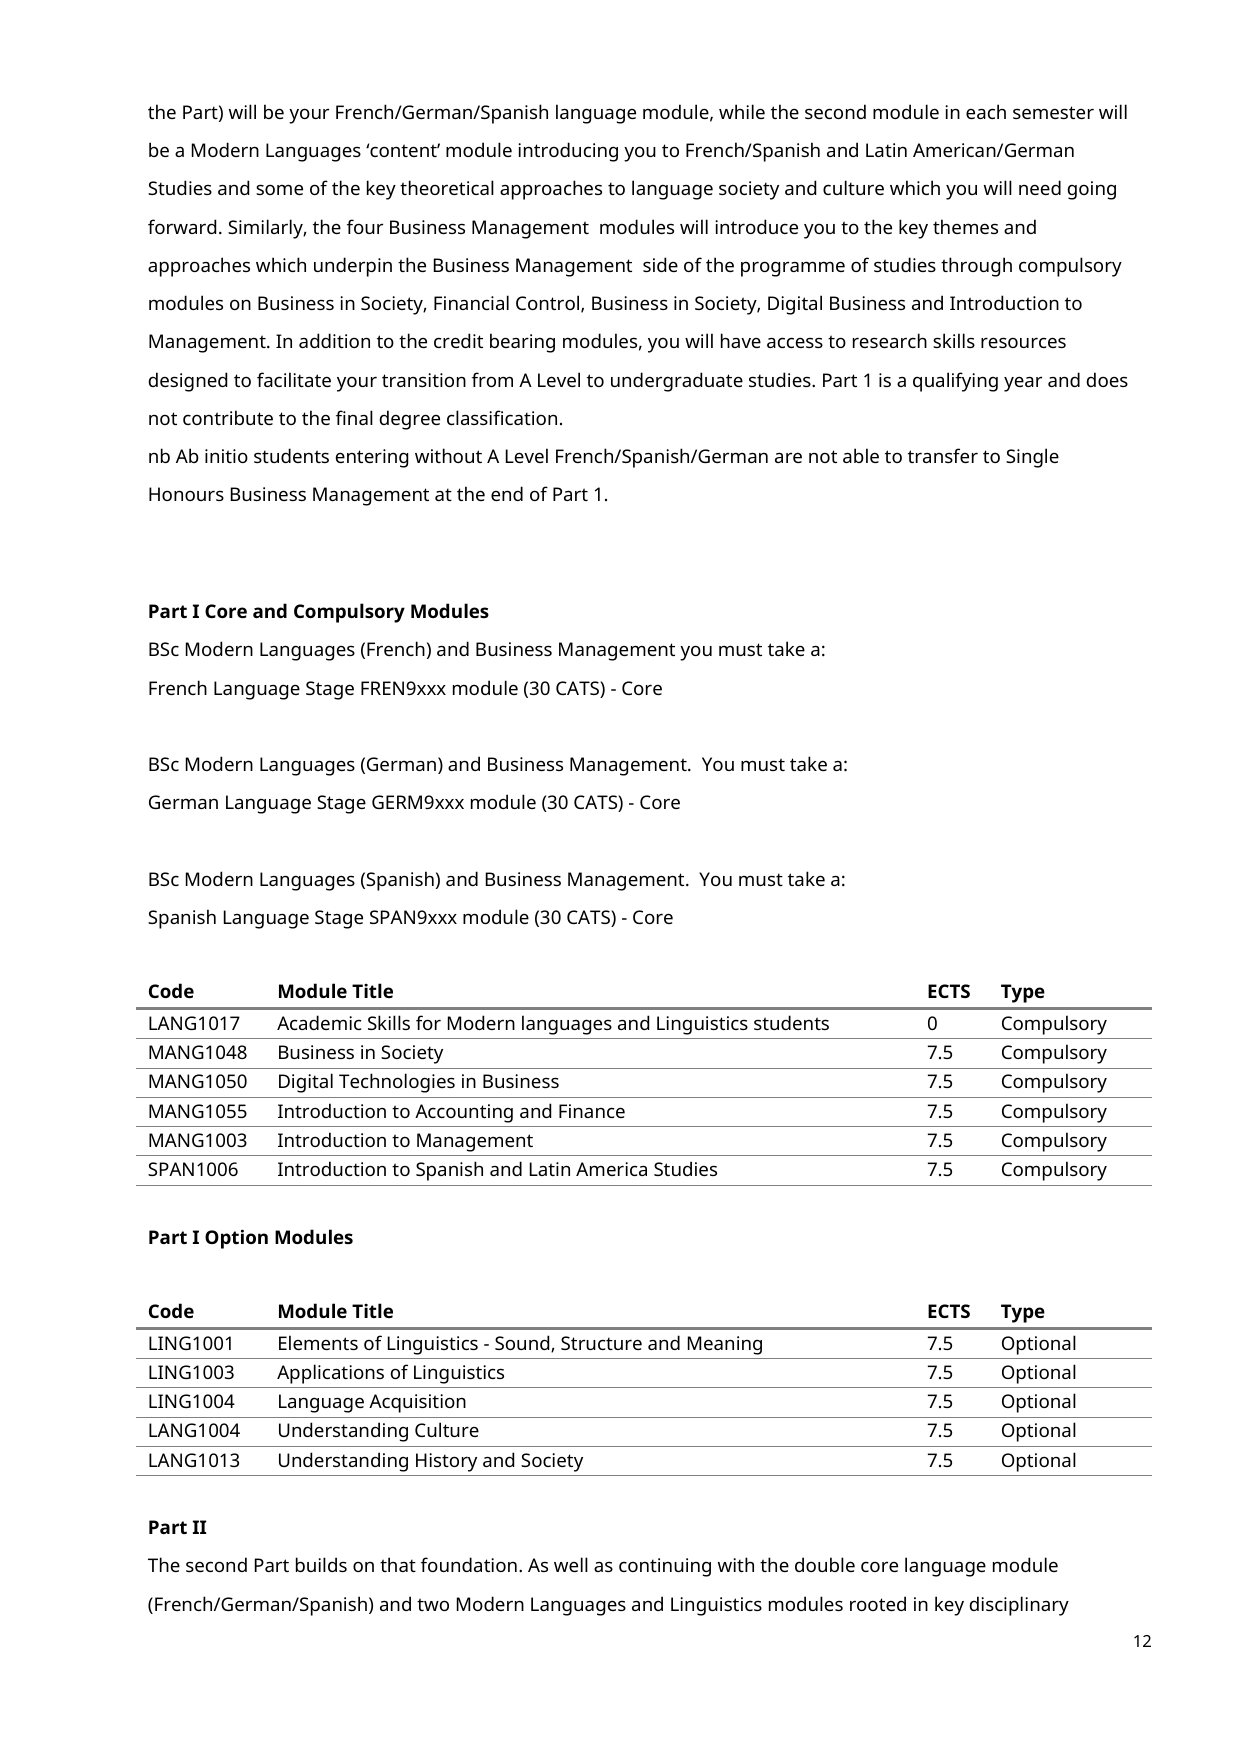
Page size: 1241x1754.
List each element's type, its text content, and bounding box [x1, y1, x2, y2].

table_cell Compulsory [989, 1098, 1152, 1126]
table_cell the Part) will be your French/German/Spanish language module, while the second module in each semester will be a Modern Languages ‘content’ module introducing you to French/Spanish and Latin American/German Studies and some of the key theoretical approaches to language society and culture which you will need going forward. Similarly, the four Business Management modules will introduce you to the key themes and approaches which underpin the Business Management side of the programme of studies through compulsory modules on Business in Society, Financial Control, Business in Society, Digital Business and Introduction to Management. In addition to the credit bearing modules, you will have access to research skills resources designed to facilitate your transition from A Level to undergraduate studies. Part 1 is a qualifying year and does not contribute to the final degree classification. nb Ab initio students entering without A Level French/Spanish/German are not able to transfer to Single Honours Business Management at the end of Part 1. [136, 99, 1152, 560]
table_cell LANG1013 [136, 1447, 266, 1475]
table_cell 7.5 [916, 1359, 989, 1387]
table_cell SPAN1006 [136, 1156, 266, 1185]
table_cell Optional [989, 1330, 1152, 1358]
table_cell LANG1004 [136, 1418, 266, 1446]
table_cell LANG1017 [136, 1010, 266, 1038]
table_cell 7.5 [916, 1069, 989, 1097]
table_cell 7.5 [916, 1127, 989, 1155]
table_cell Module Title [266, 979, 916, 1007]
table_cell Code [136, 1299, 266, 1327]
table_cell Optional [989, 1388, 1152, 1417]
table_cell Understanding Culture [266, 1418, 916, 1446]
table_cell Digital Technologies in Business [266, 1069, 916, 1097]
table_cell Compulsory [989, 1156, 1152, 1185]
table_cell Introduction to Spanish and Latin America Studies [266, 1156, 916, 1185]
table_cell Language Acquisition [266, 1388, 916, 1417]
table_cell Elements of Linguistics - Sound, Structure and Meaning [266, 1330, 916, 1358]
table_cell 7.5 [916, 1098, 989, 1126]
table_cell MANG1048 [136, 1039, 266, 1068]
table_cell Part II The second Part builds on that foundation. As well as continuing with the double core language module (French/German/Spanish) and two Modern Languages and Linguistics modules rooted in key disciplinary [136, 1476, 1152, 1616]
table_cell Type [989, 1299, 1152, 1327]
table_cell 7.5 [916, 1388, 989, 1417]
table_cell MANG1050 [136, 1069, 266, 1097]
table_cell Optional [989, 1359, 1152, 1387]
table_cell 0 [916, 1010, 989, 1038]
table_cell 7.5 [916, 1330, 989, 1358]
table_cell 7.5 [916, 1447, 989, 1475]
table_cell ECTS [916, 979, 989, 1007]
table_cell LING1001 [136, 1330, 266, 1358]
table_cell Compulsory [989, 1069, 1152, 1097]
table_cell Introduction to Accounting and Finance [266, 1098, 916, 1126]
table_cell MANG1055 [136, 1098, 266, 1126]
table_cell Code [136, 979, 266, 1007]
table_cell Type [989, 979, 1152, 1007]
table_cell Optional [989, 1418, 1152, 1446]
table_cell Part I Core and Compulsory Modules BSc Modern Languages (French) and Business Management you must take a: French Language Stage FREN9xxx module (30 CATS) - Core BSc Modern Languages (German) and Business Management. You must take a: German Language Stage GERM9xxx module (30 CATS) - Core BSc Modern Languages (Spanish) and Business Management. You must take a: Spanish Language Stage SPAN9xxx module (30 CATS) - Core [136, 560, 1152, 979]
table_cell 7.5 [916, 1039, 989, 1068]
table_cell Part I Option Modules [136, 1186, 1152, 1298]
table_cell Module Title [266, 1299, 916, 1327]
table_cell LING1004 [136, 1388, 266, 1417]
table_cell 7.5 [916, 1156, 989, 1185]
table_cell Introduction to Management [266, 1127, 916, 1155]
table_cell ECTS [916, 1299, 989, 1327]
table_cell 7.5 [916, 1418, 989, 1446]
table_cell Applications of Linguistics [266, 1359, 916, 1387]
table_cell Compulsory [989, 1010, 1152, 1038]
table_cell Understanding History and Society [266, 1447, 916, 1475]
table_cell Optional [989, 1447, 1152, 1475]
table_cell Academic Skills for Modern languages and Linguistics students [266, 1010, 916, 1038]
table_cell Compulsory [989, 1039, 1152, 1068]
table_cell Compulsory [989, 1127, 1152, 1155]
table_cell Business in Society [266, 1039, 916, 1068]
table_cell MANG1003 [136, 1127, 266, 1155]
table_cell LING1003 [136, 1359, 266, 1387]
